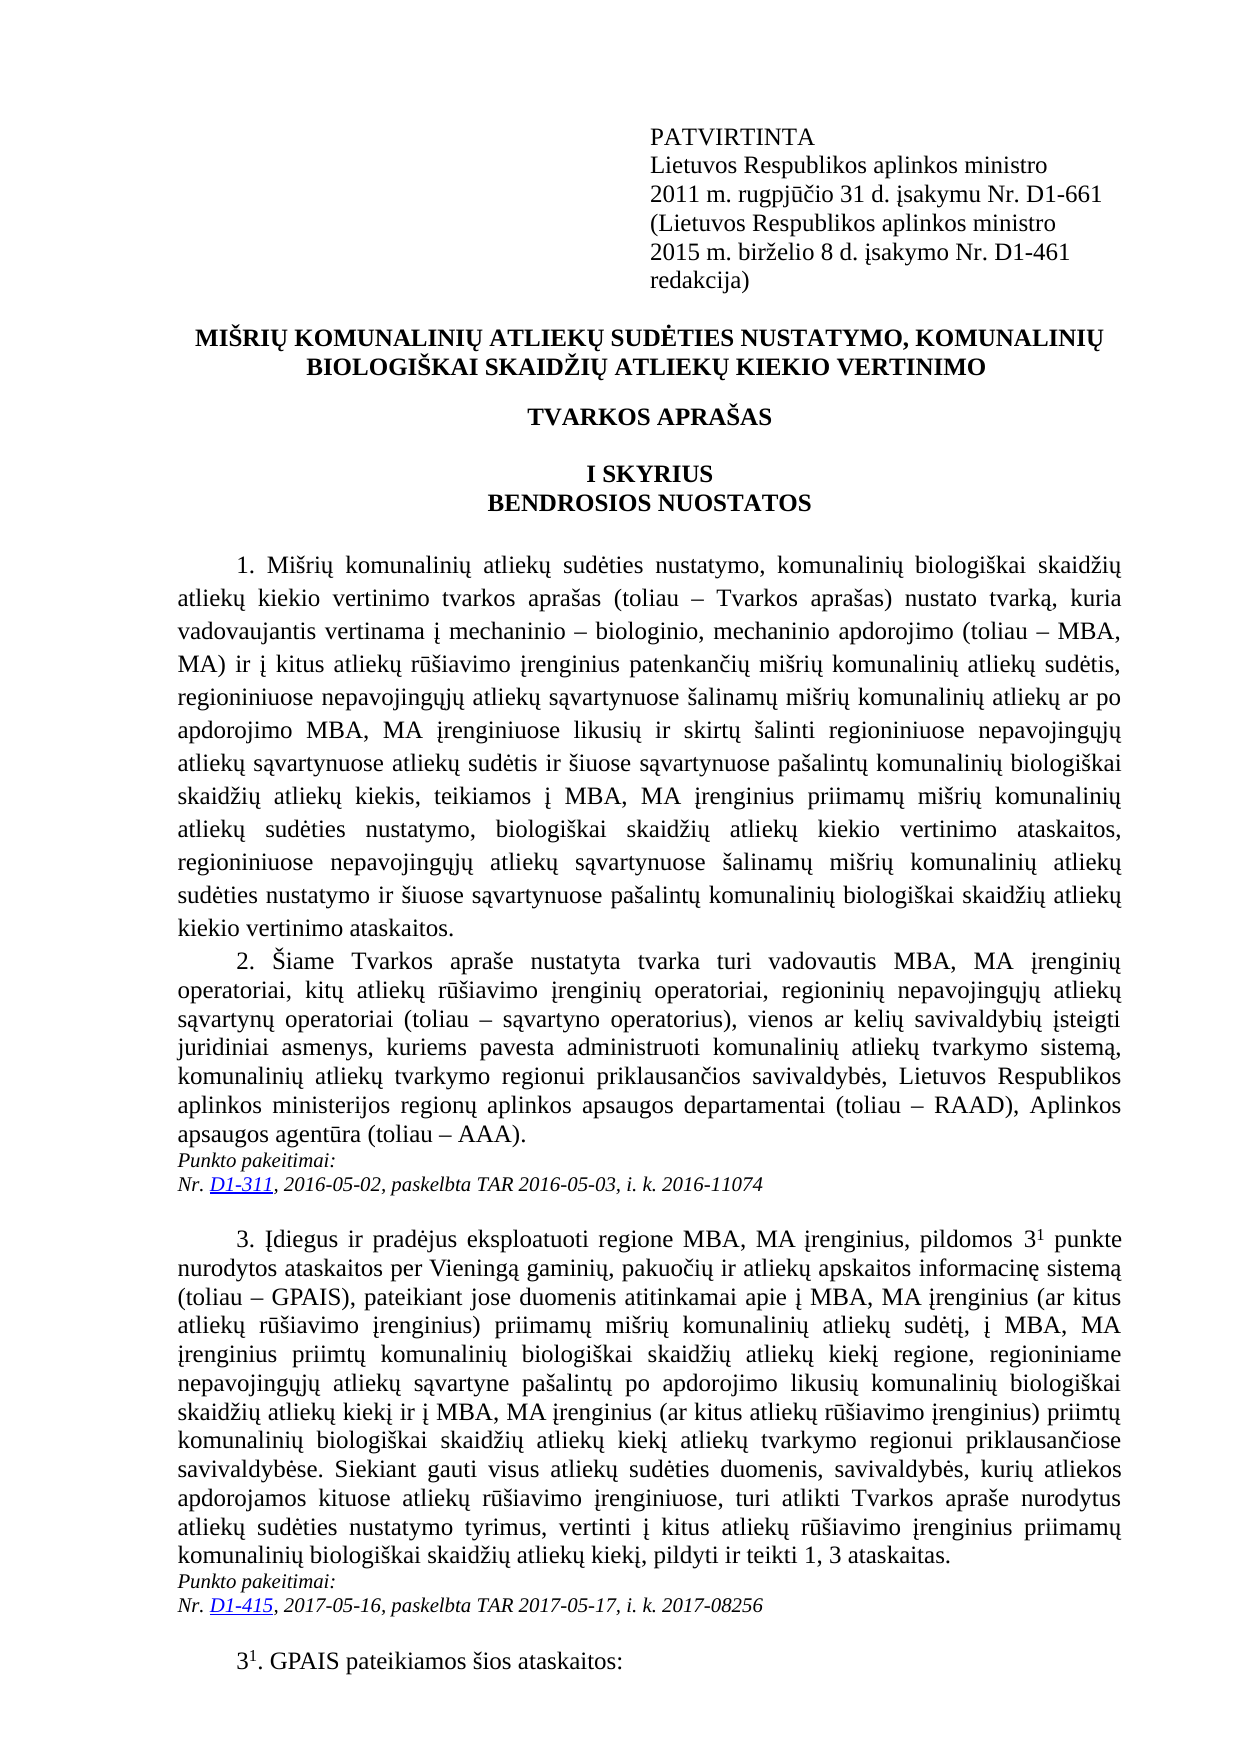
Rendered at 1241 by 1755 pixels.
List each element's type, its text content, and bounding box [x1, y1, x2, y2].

text I skyrius [177, 459, 1122, 488]
text 1. Mišrių komunalinių atliekų sudėties nustatymo, komunalinių biologiškai skaidžių atliekų kiekio vertinimo tvarkos aprašas (toliau – Tvarkos aprašas) nustato tvarką, kuria vadovaujantis vertinama į mechaninio – biologinio, mechaninio apdorojimo (toliau – MBA, MA) ir į kitus atliekų rūšiavimo įrenginius patenkančių mišrių komunalinių atliekų sudėtis, regioniniuose nepavojingųjų atliekų sąvartynuose šalinamų mišrių komunalinių atliekų ar po apdorojimo MBA, MA įrenginiuose likusių ir skirtų šalinti regioniniuose nepavojingųjų atliekų sąvartynuose atliekų sudėtis ir šiuose sąvartynuose pašalintų komunalinių biologiškai skaidžių atliekų kiekis, teikiamos į MBA, MA įrenginius priimamų mišrių komunalinių atliekų sudėties nustatymo, biologiškai skaidžių atliekų kiekio vertinimo ataskaitos, regioniniuose nepavojingųjų atliekų sąvartynuose šalinamų mišrių komunalinių atliekų sudėties nustatymo ir šiuose sąvartynuose pašalintų komunalinių biologiškai skaidžių atliekų kiekio vertinimo ataskaitos. [177, 550, 1122, 942]
text 31. GPAIS pateikiamos šios ataskaitos: [177, 1646, 1122, 1675]
text MIŠRIŲ KOMUNALINIŲ ATLIEKŲ SUDĖTIES NUSTATYMO, KOMUNALINIŲ BIOLOGIŠKAI SKAIDŽIŲ ATLIEKŲ KIEKIO VERTINIMO [177, 323, 1122, 380]
text Nr. D1-311, 2016-05-02, paskelbta TAR 2016-05-03, i. k. 2016-11074 [177, 1172, 1122, 1196]
text 2011 m. rugpjūčio 31 d. įsakymu Nr. D1-661 [177, 179, 1122, 208]
text Nr. D1-415, 2017-05-16, paskelbta TAR 2017-05-17, i. k. 2017-08256 [177, 1593, 1122, 1617]
text TVARKOS APRAŠAS [177, 402, 1122, 431]
text BENDROSIOS NUOSTATOS [177, 488, 1122, 517]
text (Lietuvos Respublikos aplinkos ministro [177, 208, 1122, 237]
text Lietuvos Respublikos aplinkos ministro [177, 150, 1122, 179]
text Punkto pakeitimai: [177, 1147, 1122, 1172]
text 2. Šiame Tvarkos apraše nustatyta tvarka turi vadovautis MBA, MA įrenginių operatoriai, kitų atliekų rūšiavimo įrenginių operatoriai, regioninių nepavojingųjų atliekų sąvartynų operatoriai (toliau – sąvartyno operatorius), vienos ar kelių savivaldybių įsteigti juridiniai asmenys, kuriems pavesta administruoti komunalinių atliekų tvarkymo sistemą, komunalinių atliekų tvarkymo regionui priklausančios savivaldybės, Lietuvos Respublikos aplinkos ministerijos regionų aplinkos apsaugos departamentai (toliau – RAAD), Aplinkos apsaugos agentūra (toliau – AAA). [177, 946, 1122, 1147]
text 3. Įdiegus ir pradėjus eksploatuoti regione MBA, MA įrenginius, pildomos 31 punkte nurodytos ataskaitos per Vieningą gaminių, pakuočių ir atliekų apskaitos informacinę sistemą (toliau – GPAIS), pateikiant jose duomenis atitinkamai apie į MBA, MA įrenginius (ar kitus atliekų rūšiavimo įrenginius) priimamų mišrių komunalinių atliekų sudėtį, į MBA, MA įrenginius priimtų komunalinių biologiškai skaidžių atliekų kiekį regione, regioniniame nepavojingųjų atliekų sąvartyne pašalintų po apdorojimo likusių komunalinių biologiškai skaidžių atliekų kiekį ir į MBA, MA įrenginius (ar kitus atliekų rūšiavimo įrenginius) priimtų komunalinių biologiškai skaidžių atliekų kiekį atliekų tvarkymo regionui priklausančiose savivaldybėse. Siekiant gauti visus atliekų sudėties duomenis, savivaldybės, kurių atliekos apdorojamos kituose atliekų rūšiavimo įrenginiuose, turi atlikti Tvarkos apraše nurodytus atliekų sudėties nustatymo tyrimus, vertinti į kitus atliekų rūšiavimo įrenginius priimamų komunalinių biologiškai skaidžių atliekų kiekį, pildyti ir teikti 1, 3 ataskaitas. [177, 1224, 1122, 1569]
text 2015 m. birželio 8 d. įsakymo Nr. D1-461 [177, 237, 1122, 265]
text Punkto pakeitimai: [177, 1569, 1122, 1593]
text PATVIRTINTA [177, 122, 1122, 150]
text redakcija) [177, 265, 1122, 294]
